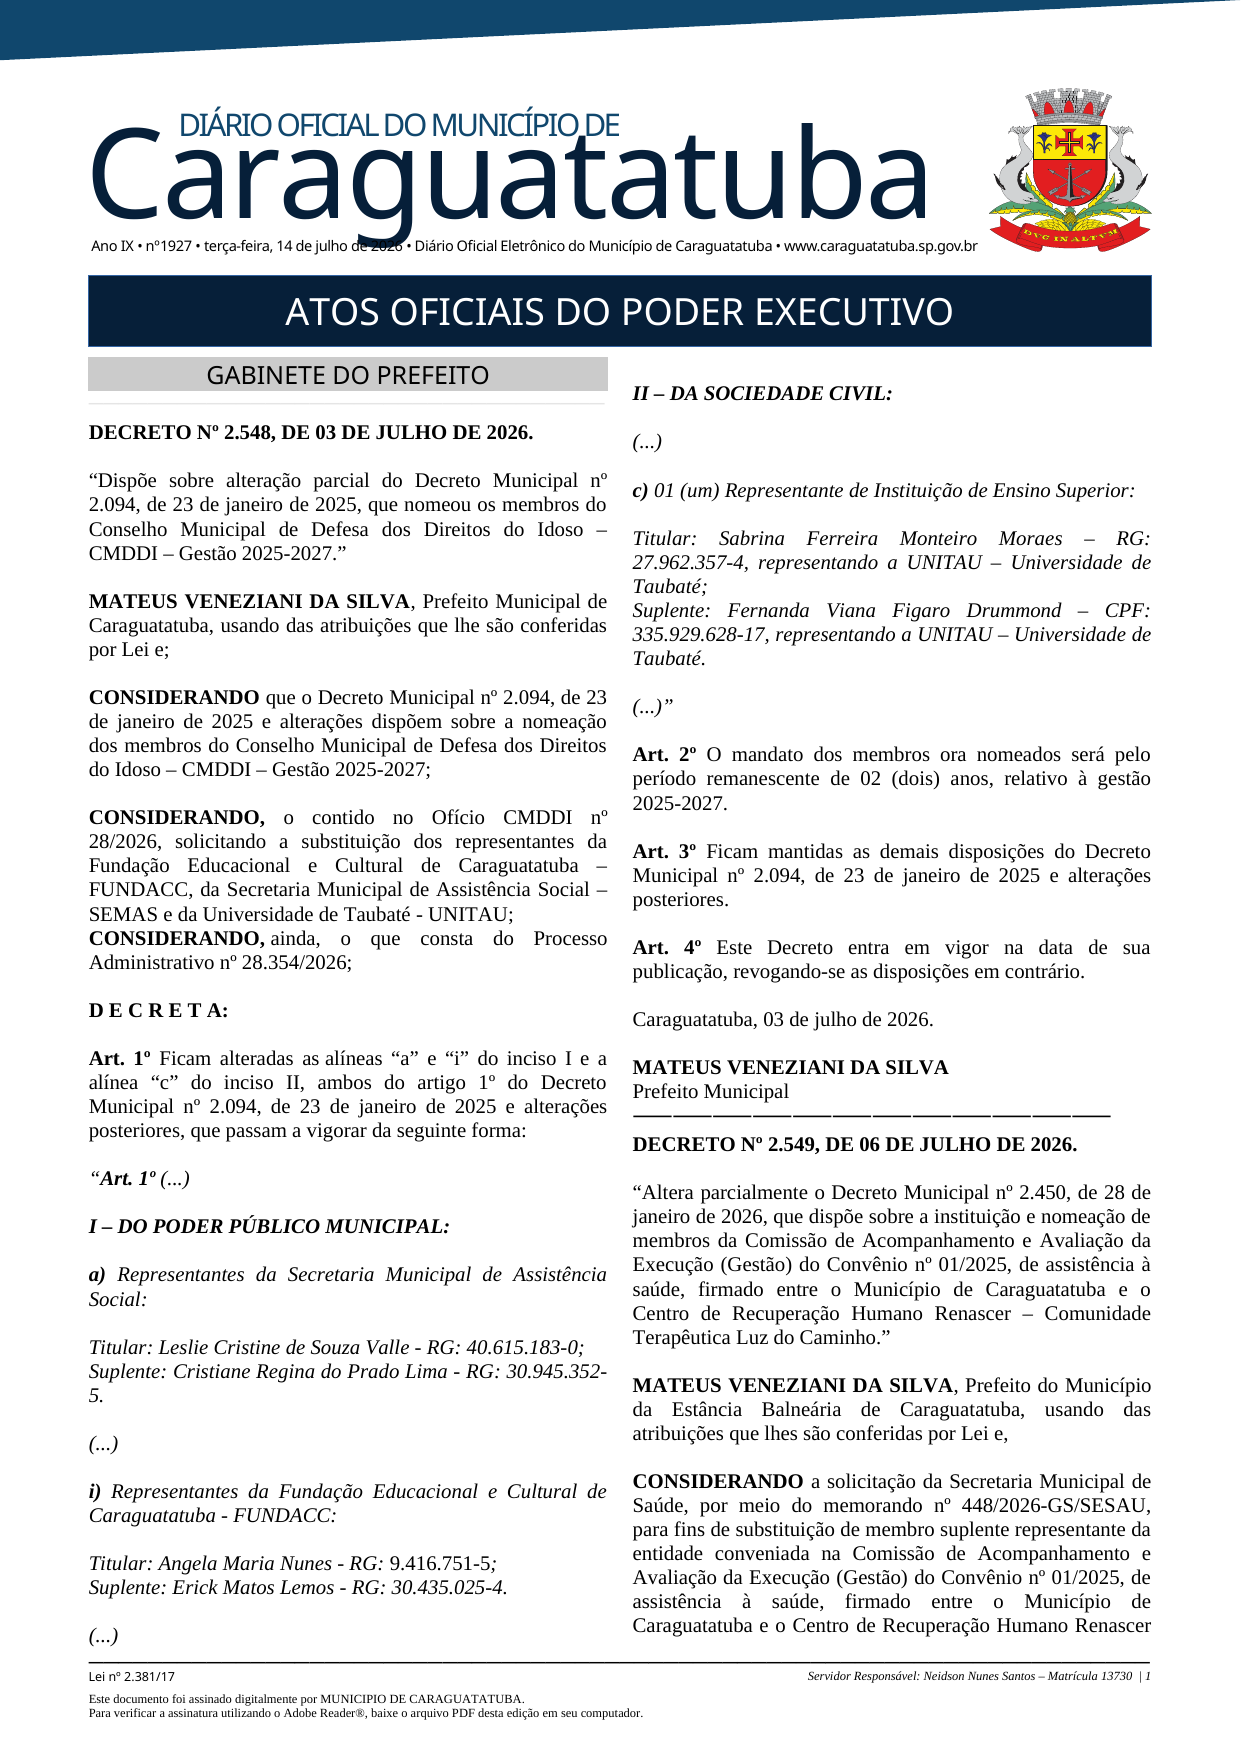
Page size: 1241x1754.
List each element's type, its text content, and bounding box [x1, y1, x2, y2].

text D E C R E T A: [88, 998, 608, 1022]
text DECRETO Nº 2.549, DE 06 DE JULHO DE 2026. [632, 1132, 1152, 1156]
text (...) [632, 429, 1152, 453]
text MATEUS VENEZIANI DA SILVA [632, 1055, 1152, 1079]
text Art. 3º Ficam mantidas as demais disposições do Decreto Municipal nº 2.094, de 23 de janeiro de 2025 e alterações posteriores. [632, 838, 1152, 911]
text II – DA SOCIEDADE CIVIL: [632, 381, 1152, 405]
text c) 01 (um) Representante de Instituição de Ensino Superior: [632, 478, 1152, 502]
text “Dispõe sobre alteração parcial do Decreto Municipal nº 2.094, de 23 de janeiro de 2025, que nomeou os membros do Conselho Municipal de Defesa dos Direitos do Idoso – CMDDI – Gestão 2025-2027.” [88, 468, 608, 564]
text (...) [88, 1431, 608, 1455]
text a) Representantes da Secretaria Municipal de Assistência Social: [88, 1262, 608, 1311]
text Titular: Leslie Cristine de Souza Valle - RG: 40.615.183-0; [88, 1334, 608, 1359]
text Titular: Sabrina Ferreira Monteiro Moraes – RG: 27.962.357-4, representando a UNITAU – Universidade de Taubaté; [632, 526, 1152, 598]
text ⸺⸺⸺⸺⸺⸺⸺⸺⸺⸺⸺⸺ [632, 1103, 1152, 1127]
text MATEUS VENEZIANI DA SILVA, Prefeito Municipal de Caraguatatuba, usando das atribuições que lhe são conferidas por Lei e; [88, 589, 608, 661]
text Art. 4º Este Decreto entra em vigor na data de sua publicação, revogando-se as disposições em contrário. [632, 935, 1152, 983]
text I – DO PODER PÚBLICO MUNICIPAL: [88, 1214, 608, 1238]
text “Altera parcialmente o Decreto Municipal nº 2.450, de 28 de janeiro de 2026, que dispõe sobre a instituição e nomeação de membros da Comissão de Acompanhamento e Avaliação da Execução (Gestão) do Convênio nº 01/2025, de assistência à saúde, firmado entre o Município de Caraguatatuba e o Centro de Recuperação Humano Renascer – Comunidade Terapêutica Luz do Caminho.” [632, 1180, 1152, 1349]
text Suplente: Erick Matos Lemos - RG: 30.435.025-4. [88, 1575, 608, 1599]
text (...)” [632, 694, 1152, 718]
text Titular: Angela Maria Nunes - RG: 9.416.751-5; [88, 1551, 608, 1575]
text MATEUS VENEZIANI DA SILVA, Prefeito do Município da Estância Balneária de Caraguatatuba, usando das atribuições que lhes são conferidas por Lei e, [632, 1373, 1152, 1445]
text Art. 2º O mandato dos membros ora nomeados será pelo período remanescente de 02 (dois) anos, relativo à gestão 2025-2027. [632, 742, 1152, 814]
text GABINETE DO PREFEITO [88, 357, 608, 391]
text CONSIDERANDO a solicitação da Secretaria Municipal de Saúde, por meio do memorando nº 448/2026-GS/SESAU, para fins de substituição de membro suplente representante da entidade conveniada na Comissão de Acompanhamento e Avaliação da Execução (Gestão) do Convênio nº 01/2025, de assistência à saúde, firmado entre o Município de Caraguatatuba e o Centro de Recuperação Humano Renascer [632, 1469, 1152, 1637]
text Suplente: Cristiane Regina do Prado Lima - RG: 30.945.352-5. [88, 1359, 608, 1407]
text CONSIDERANDO, o contido no Ofício CMDDI nº 28/2026, solicitando a substituição dos representantes da Fundação Educacional e Cultural de Caraguatatuba – FUNDACC, da Secretaria Municipal de Assistência Social – SEMAS e da Universidade de Taubaté - UNITAU; [88, 805, 608, 926]
text Suplente: Fernanda Viana Figaro Drummond – CPF: 335.929.628-17, representando a UNITAU – Universidade de Taubaté. [632, 598, 1152, 670]
text Prefeito Municipal [632, 1079, 1152, 1103]
text Ano IX • nº1927 • terça-feira, 14 de julho de 2026 • Diário Oficial Eletrônico do Município de Caraguatatuba • www.caraguatatuba.sp.gov.br [91, 236, 1010, 256]
text CONSIDERANDO que o Decreto Municipal nº 2.094, de 23 de janeiro de 2025 e alterações dispõem sobre a nomeação dos membros do Conselho Municipal de Defesa dos Direitos do Idoso – CMDDI – Gestão 2025-2027; [88, 685, 608, 781]
text ─────────────────────────────────── [88, 391, 608, 415]
text Art. 1º Ficam alteradas as alíneas “a” e “i” do inciso I e a alínea “c” do inciso II, ambos do artigo 1º do Decreto Municipal nº 2.094, de 23 de janeiro de 2025 e alterações posteriores, que passam a vigorar da seguinte forma: [88, 1046, 608, 1142]
text DECRETO Nº 2.548, DE 03 DE JULHO DE 2026. [88, 420, 608, 444]
text i) Representantes da Fundação Educacional e Cultural de Caraguatatuba - FUNDACC: [88, 1479, 608, 1527]
text (...) [88, 1623, 608, 1647]
text “Art. 1º (...) [88, 1166, 608, 1190]
text Caraguatatuba, 03 de julho de 2026. [632, 1007, 1152, 1031]
text CONSIDERANDO, ainda, o que consta do Processo Administrativo nº 28.354/2026; [88, 926, 608, 974]
